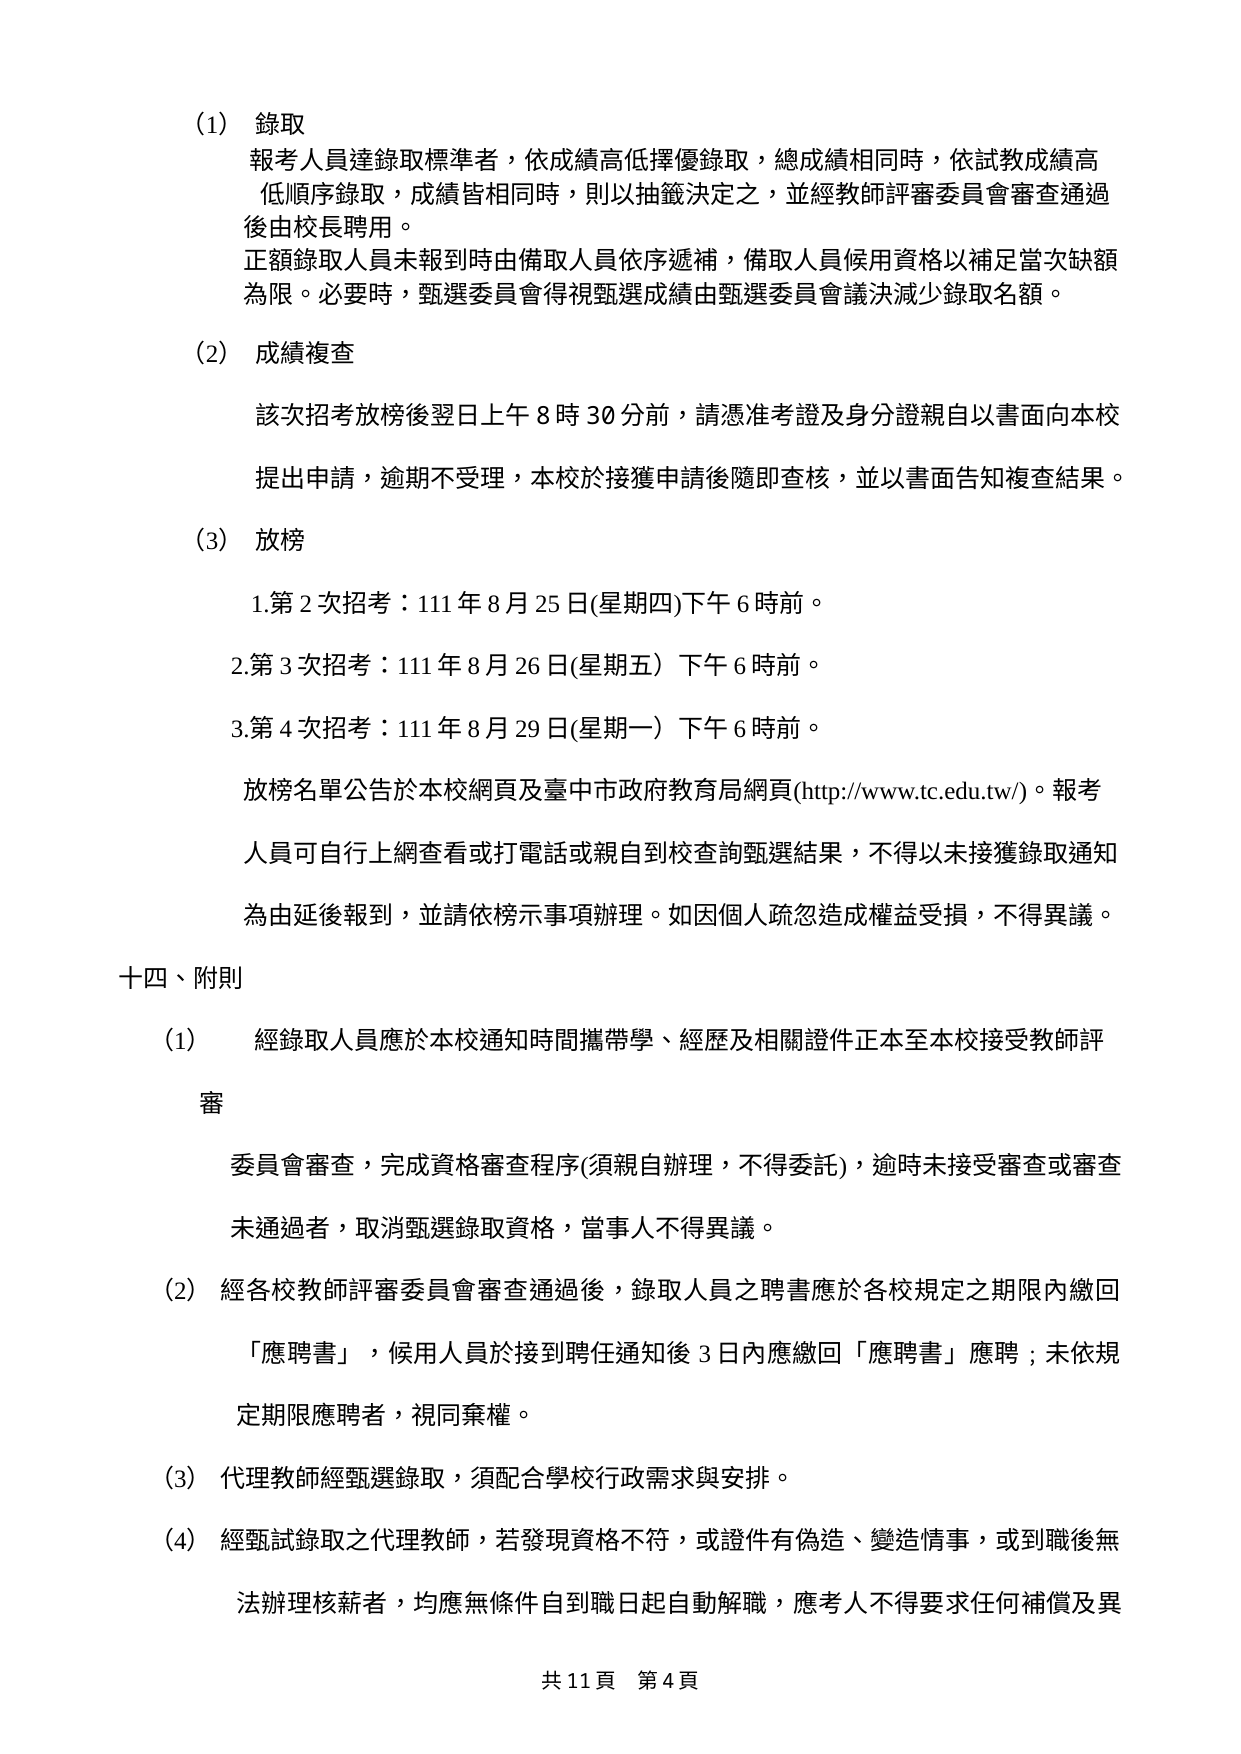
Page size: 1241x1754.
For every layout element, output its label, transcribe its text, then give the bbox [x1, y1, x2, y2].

text 報考人員達錄取標準者，依成績高低擇優錄取，總成績相同時，依試教成績高 [156, 143, 1122, 176]
list 放榜 [181, 497, 1122, 560]
list 經錄取人員應於本校通知時間攜帶學、經歷及相關證件正本至本校接受教師評審 [149, 997, 1122, 1122]
text 正額錄取人員未報到時由備取人員依序遞補，備取人員候用資格以補足當次缺額為限。必要時，甄選委員會得視甄選成績由甄選委員會議決減少錄取名額。 [156, 243, 1122, 310]
text 低順序錄取，成績皆相同時，則以抽籤決定之，並經教師評審委員會審查通過後由校長聘用。 [156, 176, 1122, 243]
text 未通過者，取消甄選錄取資格，當事人不得異議。 [199, 1185, 1122, 1247]
list 經各校教師評審委員會審查通過後，錄取人員之聘書應於各校規定之期限內繳回「應聘書」，候用人員於接到聘任通知後3日內應繳回「應聘書」應聘﹔未依規定期限應聘者，視同棄權。 [149, 1247, 1122, 1435]
text 放榜名單公告於本校網頁及臺中市政府教育局網頁(http://www.tc.edu.tw/)。報考人員可自行上網查看或打電話或親自到校查詢甄選結果，不得以未接獲錄取通知為由延後報到，並請依榜示事項辦理。如因個人疏忽造成權益受損，不得異議。 [243, 747, 1122, 935]
text 十四、附則 [118, 935, 1122, 997]
text 3.第4次招考：111年8月29日(星期一）下午6時前。 [118, 685, 1122, 747]
text 1.第2次招考：111年8月25日(星期四)下午6時前。 [118, 560, 1122, 622]
list 經甄試錄取之代理教師，若發現資格不符，或證件有偽造、變造情事，或到職後無法辦理核薪者，均應無條件自到職日起自動解職，應考人不得要求任何補償及異 [149, 1497, 1122, 1622]
list 成績複查 [181, 310, 1122, 372]
list 代理教師經甄選錄取，須配合學校行政需求與安排。 [149, 1435, 1122, 1497]
list 錄取 [181, 81, 1122, 143]
text 該次招考放榜後翌日上午8時30分前，請憑准考證及身分證親自以書面向本校提出申請，逾期不受理，本校於接獲申請後隨即查核，並以書面告知複查結果。 [256, 372, 1122, 497]
text 委員會審查，完成資格審查程序(須親自辦理，不得委託)，逾時未接受審查或審查 [199, 1122, 1122, 1185]
text 2.第3次招考：111年8月26日(星期五）下午6時前。 [118, 622, 1122, 685]
